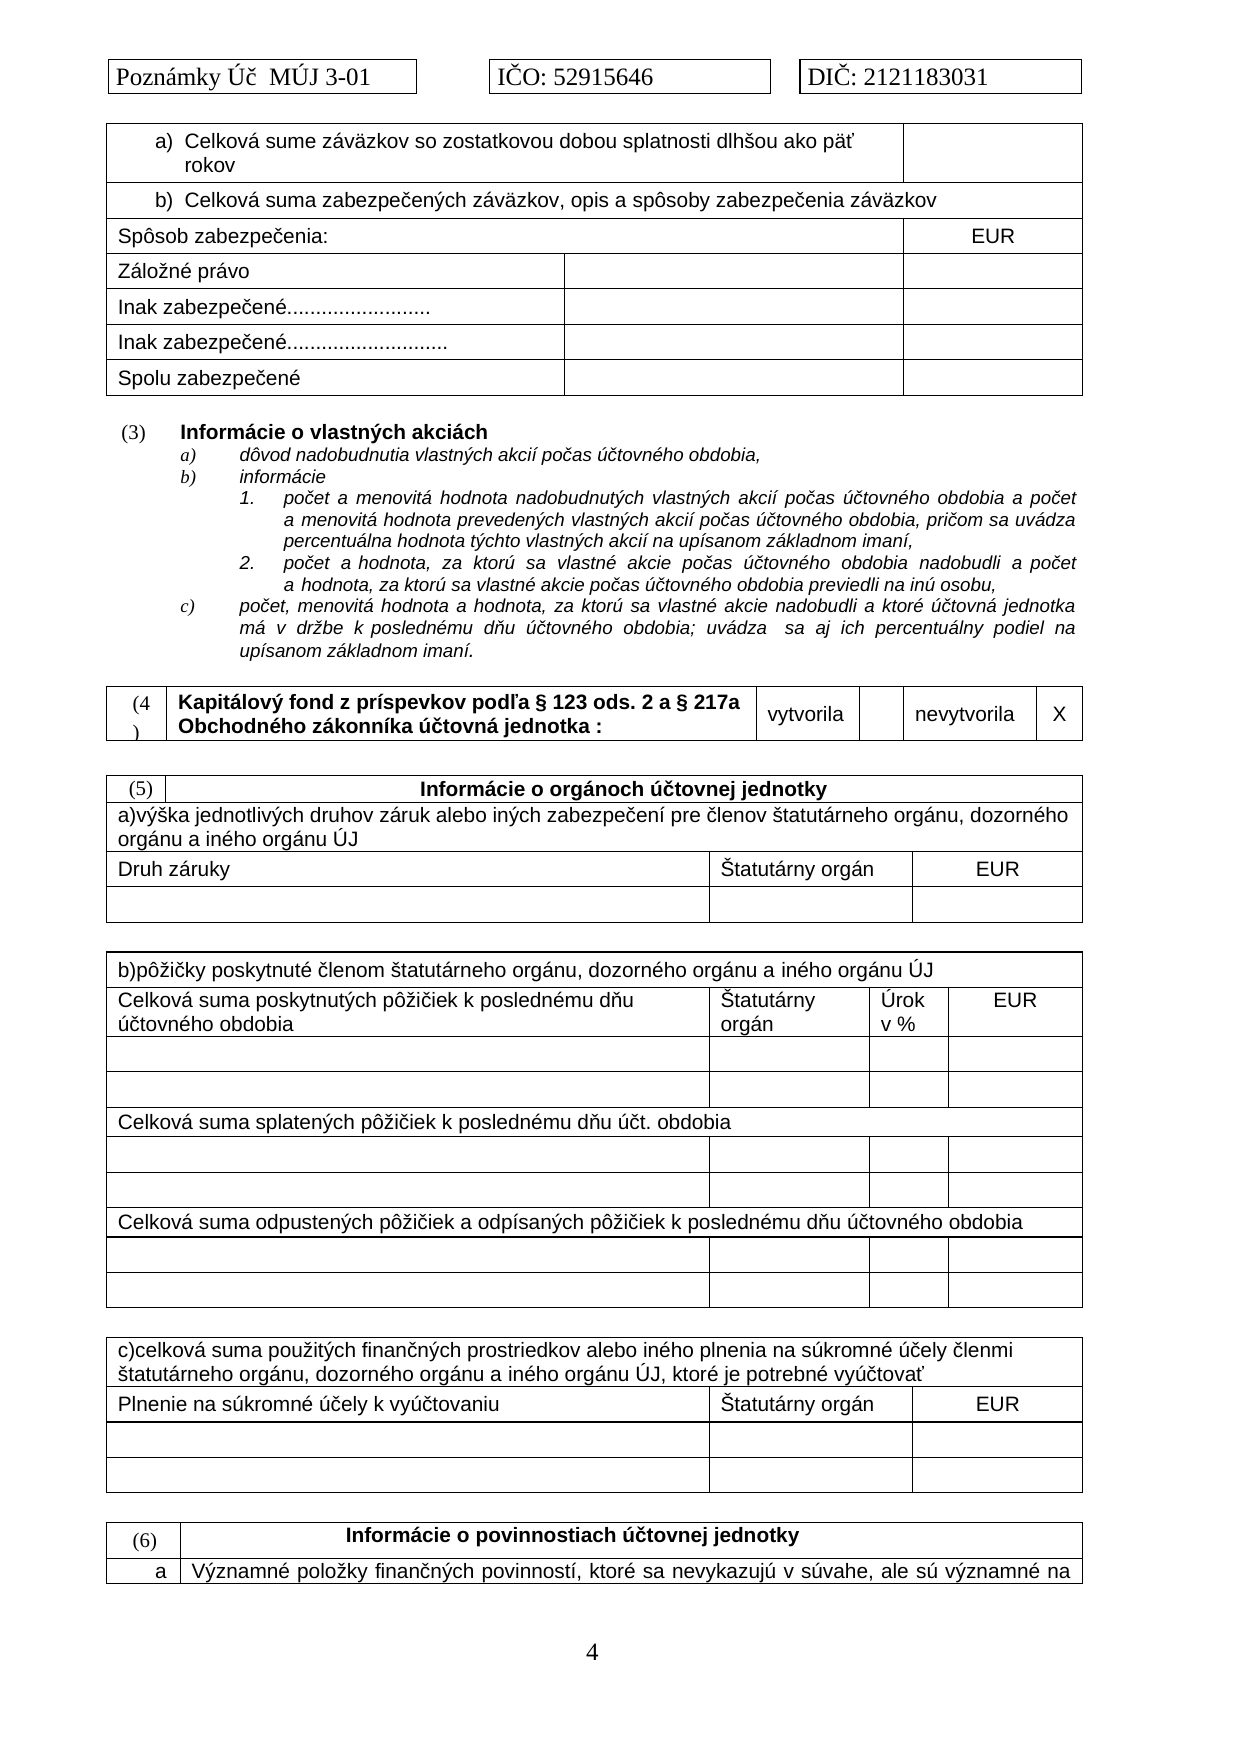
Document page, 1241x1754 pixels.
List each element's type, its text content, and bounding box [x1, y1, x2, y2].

list informácie [180, 465, 1078, 487]
table_cell [904, 360, 1082, 394]
table_cell Inak zabezpečené......................... [107, 289, 564, 324]
table_cell [710, 1458, 912, 1492]
table_cell [107, 1423, 709, 1457]
table_cell [107, 1458, 709, 1492]
table_cell Spôsob zabezpečenia: [107, 219, 903, 253]
table_cell Celková suma odpustených pôžičiek a odpísaných pôžičiek k poslednému dňu účtovného obdobia [107, 1208, 1082, 1236]
table_cell [107, 1273, 709, 1307]
table_cell [949, 1273, 1082, 1307]
table_cell a)výška jednotlivých druhov záruk alebo iných zabezpečení pre členov štatutárneho orgánu, dozorného orgánu a iného orgánu ÚJ [107, 803, 1082, 851]
table_cell [107, 1173, 709, 1207]
table_cell [710, 1173, 869, 1207]
table_cell [870, 1037, 948, 1071]
table_cell [870, 1238, 948, 1272]
table_cell [949, 1072, 1082, 1107]
table_cell [870, 1137, 948, 1172]
table_cell [913, 887, 1082, 922]
list dôvod nadobudnutia vlastných akcií počas účtovného obdobia, [180, 444, 1078, 465]
table_cell [107, 887, 709, 922]
table_cell Úrok v % [870, 988, 948, 1036]
table_cell [107, 1238, 709, 1272]
table_cell [710, 887, 912, 922]
table_cell [913, 1458, 1082, 1492]
table_cell [710, 1423, 912, 1457]
table_header nevytvorila [904, 687, 1036, 740]
table_cell [710, 1072, 869, 1107]
table_header vytvorila [757, 687, 859, 740]
table_header [107, 687, 166, 740]
table_cell Štatutárny orgán [710, 988, 869, 1036]
table_cell Celková suma poskytnutých pôžičiek k poslednému dňu účtovného obdobia [107, 988, 709, 1036]
table_cell [565, 254, 903, 288]
table_cell [949, 1238, 1082, 1272]
table_cell [710, 1137, 869, 1172]
table_cell [904, 289, 1082, 324]
table_cell Významné položky finančných povinností, ktoré sa nevykazujú v súvahe, ale sú významné na [181, 1559, 1082, 1582]
table_header X [1037, 687, 1082, 740]
table_cell Celková suma zabezpečených záväzkov, opis a spôsoby zabezpečenia záväzkov [107, 183, 1082, 217]
table_cell [565, 360, 903, 394]
table_cell [904, 124, 1082, 182]
table_cell [913, 1423, 1082, 1457]
table_cell [949, 1137, 1082, 1172]
table_cell [710, 1273, 869, 1307]
table_cell [710, 1037, 869, 1071]
table_cell Spolu zabezpečené [107, 360, 564, 394]
table_cell Štatutárny orgán [710, 852, 912, 886]
table_cell [870, 1273, 948, 1307]
table_cell [949, 1037, 1082, 1071]
table_cell [107, 1072, 709, 1107]
table_header [107, 1523, 180, 1557]
table_header b)pôžičky poskytnuté členom štatutárneho orgánu, dozorného orgánu a iného orgánu ÚJ [107, 953, 1082, 987]
list počet, menovitá hodnota a hodnota, za ktorú sa vlastné akcie nadobudli a ktoré účtovná jednotka má v držbe k poslednému dňu účtovného obdobia; uvádza sa aj ich percentuálny podiel na upísanom základnom imaní. [180, 595, 1078, 662]
table_header c)celková suma použitých finančných prostriedkov alebo iného plnenia na súkromné účely členmi štatutárneho orgánu, dozorného orgánu a iného orgánu ÚJ, ktoré je potrebné vyúčtovať [107, 1338, 1082, 1386]
table_cell Druh záruky [107, 852, 709, 886]
table_cell [710, 1238, 869, 1272]
table_cell EUR [913, 852, 1082, 886]
table_cell EUR [913, 1387, 1082, 1421]
table_cell [949, 1173, 1082, 1207]
list Informácie o vlastných akciách [121, 419, 1078, 444]
table_cell [870, 1173, 948, 1207]
table_header Kapitálový fond z príspevkov podľa § 123 ods. 2 a § 217a Obchodného zákonníka účtovná jednotka : [167, 687, 756, 740]
list počet a menovitá hodnota nadobudnutých vlastných akcií počas účtovného obdobia a počet a menovitá hodnota prevedených vlastných akcií počas účtovného obdobia, pričom sa uvádza percentuálna hodnota týchto vlastných akcií na upísanom základnom imaní, [239, 487, 1078, 552]
table_cell Štatutárny orgán [710, 1387, 912, 1421]
table_cell [107, 1037, 709, 1071]
table_cell [904, 254, 1082, 288]
table_header Informácie o povinnostiach účtovnej jednotky [181, 1523, 1082, 1557]
table_cell [565, 325, 903, 359]
table_header Informácie o orgánoch účtovnej jednotky [166, 776, 1082, 802]
table_cell [870, 1072, 948, 1107]
list počet a hodnota, za ktorú sa vlastné akcie počas účtovného obdobia nadobudli a počet a hodnota, za ktorú sa vlastné akcie počas účtovného obdobia previedli na inú osobu, [239, 552, 1078, 595]
table_cell [565, 289, 903, 324]
table_cell [107, 1559, 180, 1582]
table_header [860, 687, 903, 740]
table_cell Celková sume záväzkov so zostatkovou dobou splatnosti dlhšou ako päť rokov [107, 124, 903, 182]
table_cell EUR [949, 988, 1082, 1036]
table_cell Inak zabezpečené............................ [107, 325, 564, 359]
table_header [107, 776, 165, 802]
table_cell Celková suma splatených pôžičiek k poslednému dňu účt. obdobia [107, 1108, 1082, 1136]
table_cell [107, 1137, 709, 1172]
table_cell Záložné právo [107, 254, 564, 288]
table_cell EUR [904, 219, 1082, 253]
table_cell [904, 325, 1082, 359]
table_cell Plnenie na súkromné účely k vyúčtovaniu [107, 1387, 709, 1421]
